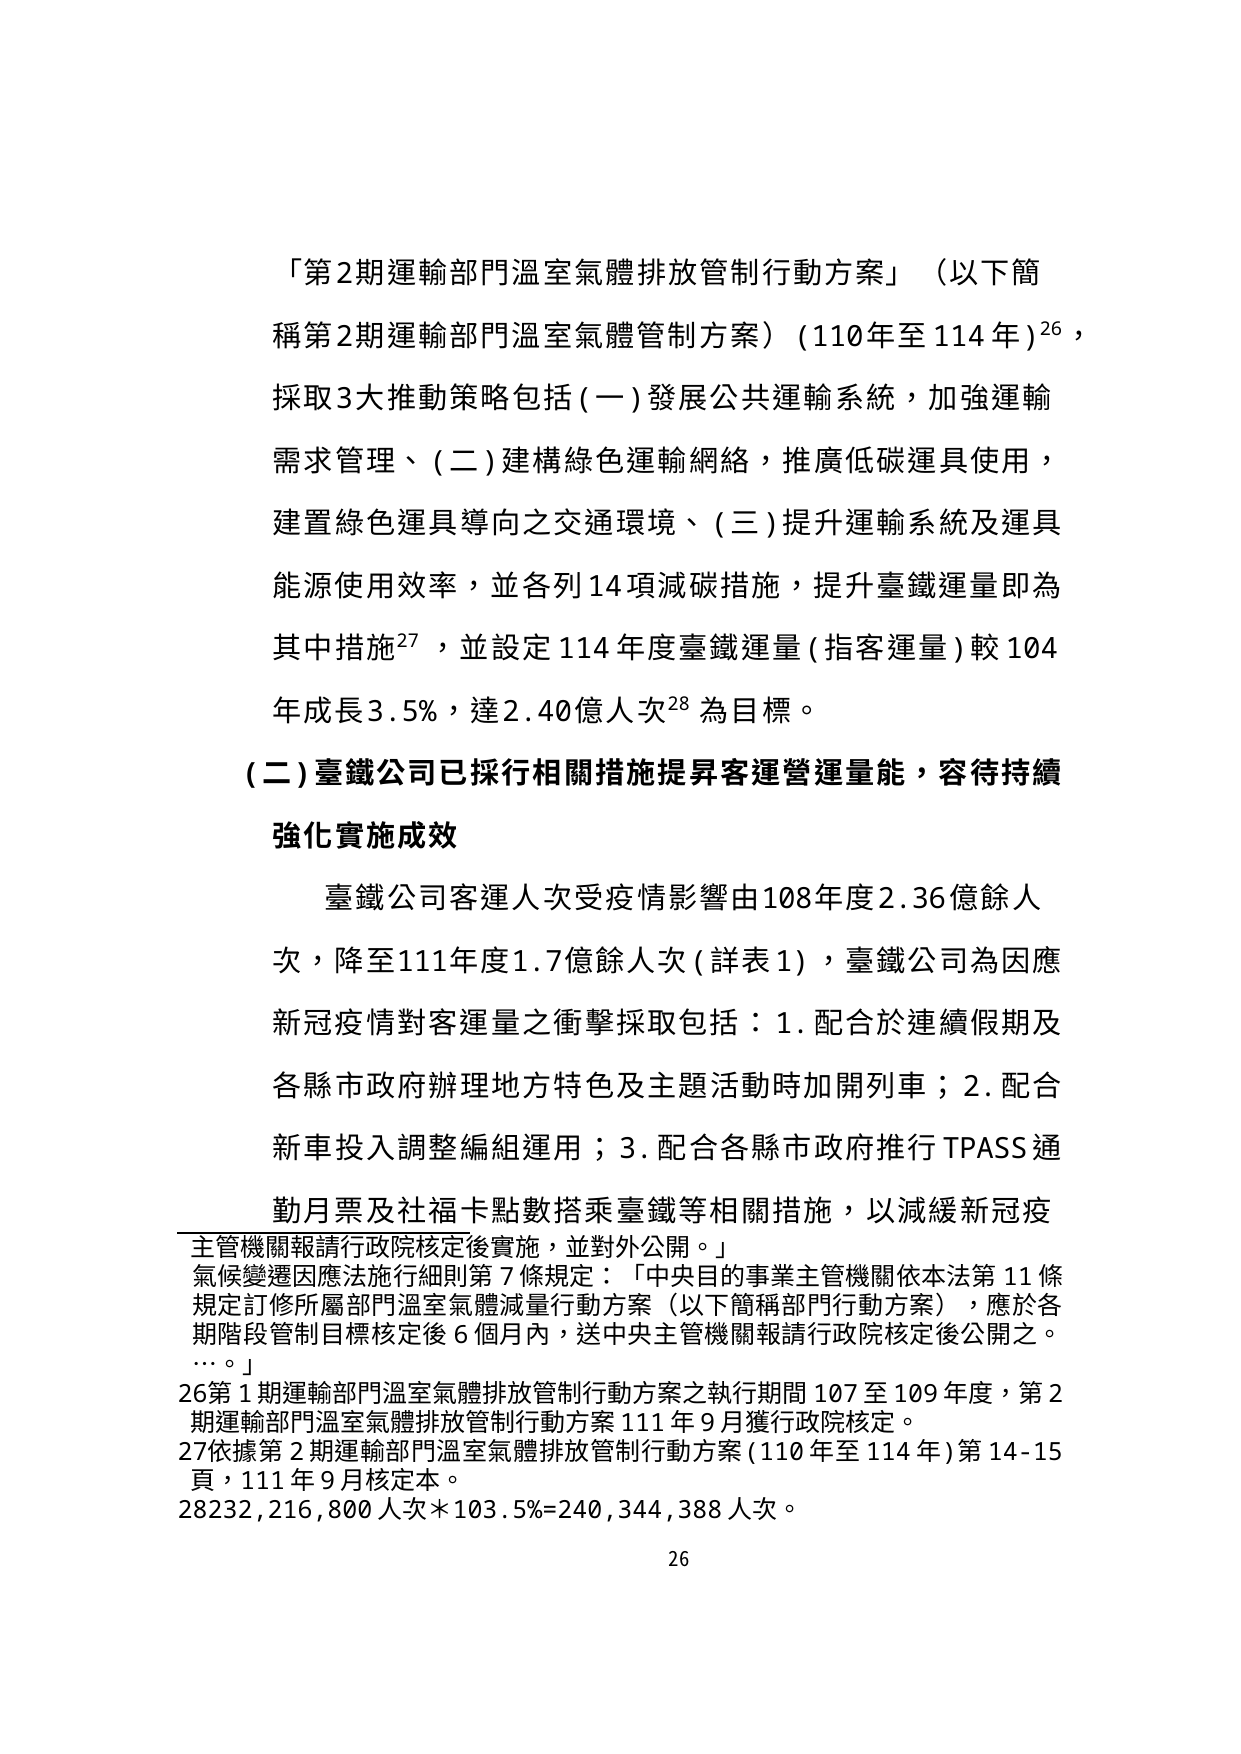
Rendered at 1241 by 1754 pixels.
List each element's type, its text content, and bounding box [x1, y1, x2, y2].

text 第1期運輸部門溫室氣體排放管制行動方案之執行期間107至109年度，第2期運輸部門溫室氣體排放管制行動方案111年9月獲行政院核定。 [177, 1379, 1063, 1437]
text 氣候變遷因應法施行細則第7條規定：「中央目的事業主管機關依本法第11條規定訂修所屬部門溫室氣體減量行動方案（以下簡稱部門行動方案），應於各期階段管制目標核定後6個月內，送中央主管機關報請行政院核定後公開之。…。」 [192, 1262, 1063, 1379]
text 臺鐵公司客運人次受疫情影響由108年度2.36億餘人次，降至111年度1.7億餘人次(詳表1)，臺鐵公司為因應新冠疫情對客運量之衝擊採取包括：1.配合於連續假期及各縣市政府辦理地方特色及主題活動時加開列車；2.配合新車投入調整編組運用；3.配合各縣市政府推行TPASS通勤月票及社福卡點數搭乘臺鐵等相關措施，以減緩新冠疫 [266, 854, 1063, 1229]
text (二)臺鐵公司已採行相關措施提昇客運營運量能，容待持續強化實施成效 [236, 729, 1063, 854]
text 主管機關報請行政院核定後實施，並對外公開。」 [177, 1233, 1063, 1262]
text 為達成氣候變遷因應法第4條規定之國家溫室氣體長期減量目標，將減量責任分為能源、製造、運輸、住商、農業及環境等六大部門共同承擔，環境部已會商中央目的事業主管機關訂定我國第1期及第2期溫室氣體階段管制目標，其中交通部依據氣候變遷因應法第11條暨氣候變遷因應法施行細則第7條規定訂定運輸部門行動方案，目前「第2期運輸部門溫室氣體排放管制行動方案」（以下簡稱第2期運輸部門溫室氣體管制方案）(110年至114年)，採取3大推動策略包括(一)發展公共運輸系統，加強運輸需求管理、(二)建構綠色運輸網絡，推廣低碳運具使用，建置綠色運具導向之交通環境、(三)提升運輸系統及運具能源使用效率，並各列14項減碳措施，提升臺鐵運量即為其中措施，並設定114年度臺鐵運量(指客運量)較104年成長3.5%，達2.40億人次為目標。 [266, 229, 1063, 729]
text 依據第2期運輸部門溫室氣體排放管制行動方案(110年至114年)第14-15頁，111年9月核定本。 [177, 1437, 1063, 1496]
text 232,216,800人次＊103.5%=240,344,388人次。 [177, 1496, 1063, 1525]
